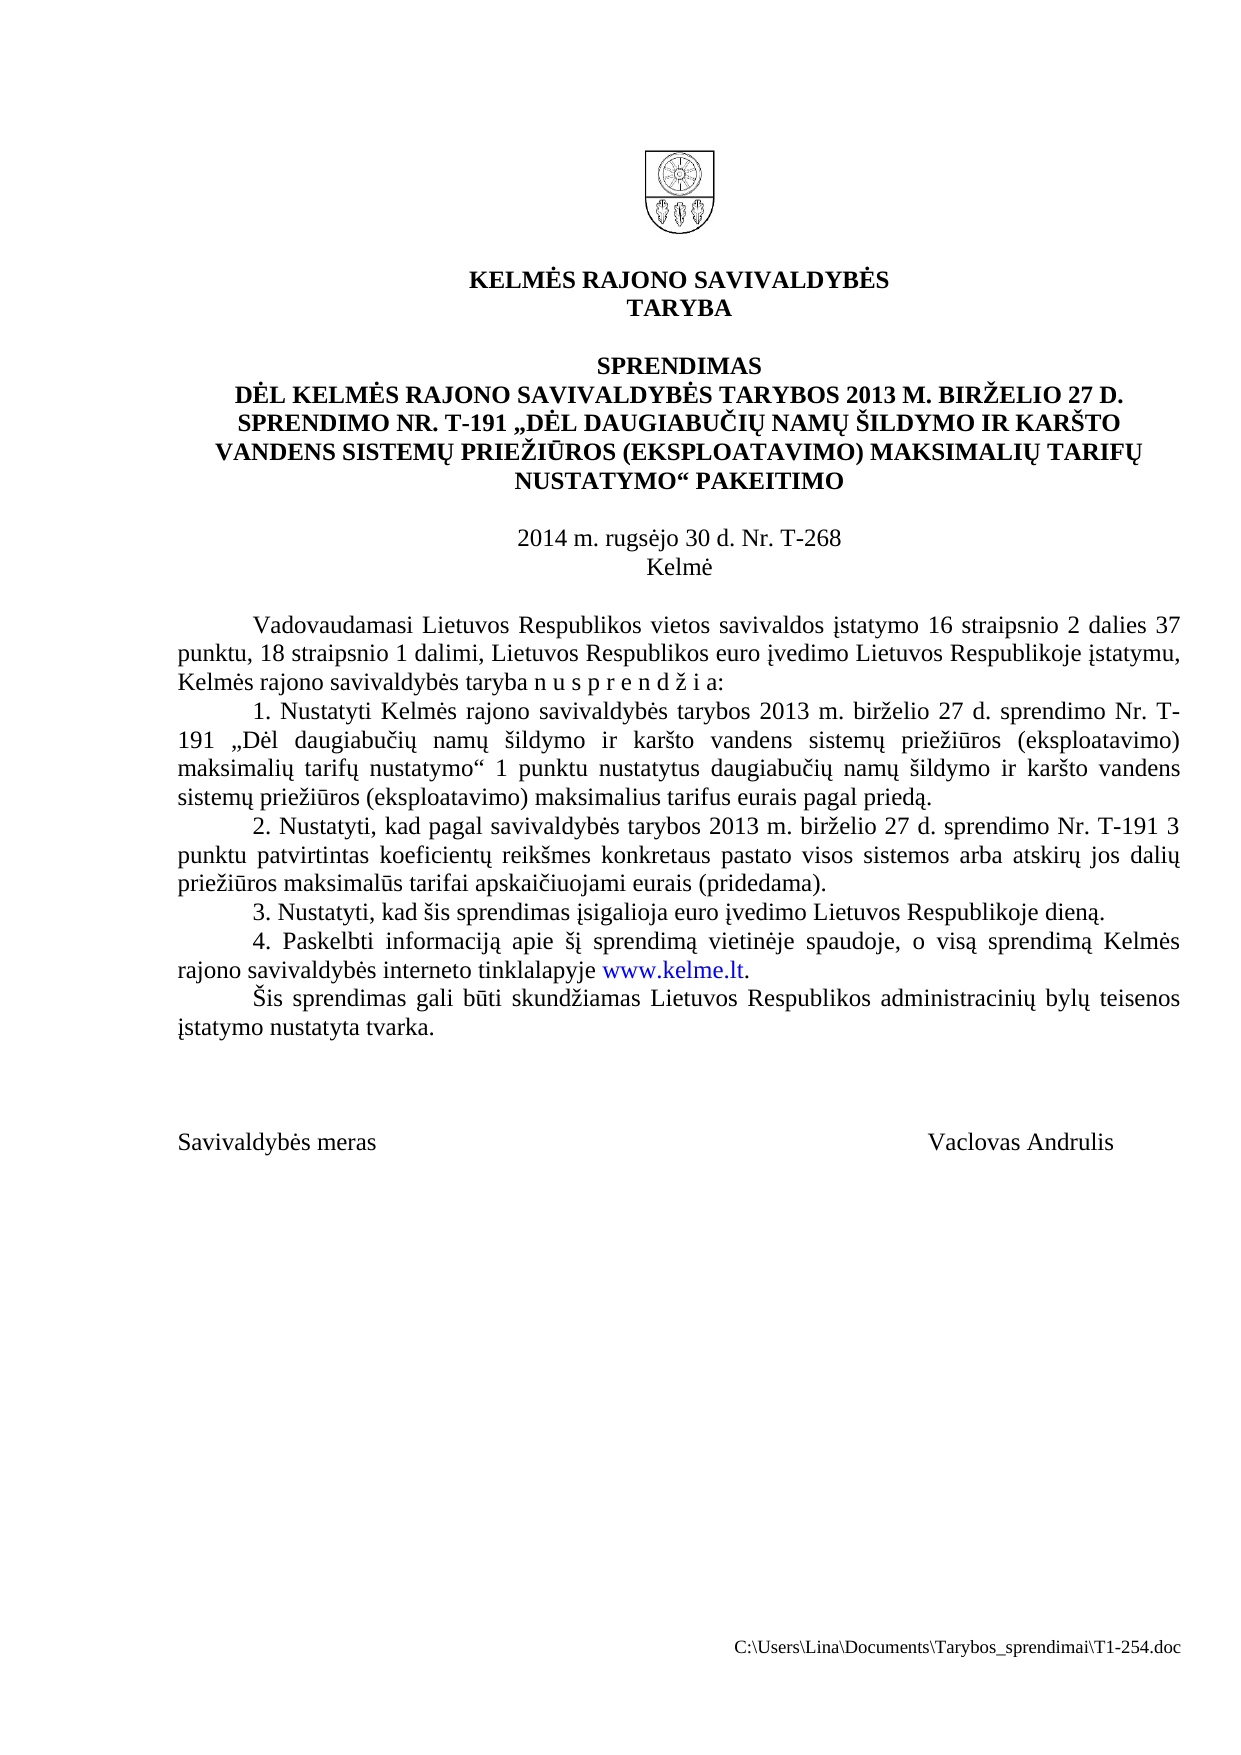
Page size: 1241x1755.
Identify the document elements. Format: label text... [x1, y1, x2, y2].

text Vadovaudamasi Lietuvos Respublikos vietos savivaldos įstatymo 16 straipsnio 2 dalies 37 punktu, 18 straipsnio 1 dalimi, Lietuvos Respublikos euro įvedimo Lietuvos Respublikoje įstatymu, Kelmės rajono savivaldybės taryba n u s p r e n d ž i a: [177, 610, 1181, 696]
text 2. Nustatyti, kad pagal savivaldybės tarybos 2013 m. birželio 27 d. sprendimo Nr. T-191 3 punktu patvirtintas koeficientų reikšmes konkretaus pastato visos sistemos arba atskirų jos dalių priežiūros maksimalūs tarifai apskaičiuojami eurais (pridedama). [177, 811, 1181, 897]
text Šis sprendimas gali būti skundžiamas Lietuvos Respublikos administracinių bylų teisenos įstatymo nustatyta tvarka. [177, 983, 1181, 1041]
text SPRENDIMAS [177, 351, 1181, 380]
text 4. Paskelbti informaciją apie šį sprendimą vietinėje spaudoje, o visą sprendimą Kelmės rajono savivaldybės interneto tinklalapyje www.kelme.lt. [177, 926, 1181, 983]
text Savivaldybės meras Vaclovas Andrulis [177, 1127, 1181, 1156]
text KELMĖS RAJONO SAVIVALDYBĖS [177, 265, 1181, 293]
text TARYBA [177, 293, 1181, 322]
text 2014 m. rugsėjo 30 d. Nr. T-268 [177, 523, 1181, 552]
text Kelmė [177, 552, 1181, 581]
text 3. Nustatyti, kad šis sprendimas įsigalioja euro įvedimo Lietuvos Respublikoje dieną. [177, 897, 1181, 926]
text DĖL KELMĖS RAJONO SAVIVALDYBĖS TARYBOS 2013 M. BIRŽELIO 27 D. SPRENDIMO NR. T-191 „DĖL DAUGIABUČIŲ NAMŲ ŠILDYMO IR KARŠTO VANDENS SISTEMŲ PRIEŽIŪROS (EKSPLOATAVIMO) MAKSIMALIŲ TARIFŲ NUSTATYMO“ PAKEITIMO [177, 380, 1181, 495]
text 1. Nustatyti Kelmės rajono savivaldybės tarybos 2013 m. birželio 27 d. sprendimo Nr. T-191 „Dėl daugiabučių namų šildymo ir karšto vandens sistemų priežiūros (eksploatavimo) maksimalių tarifų nustatymo“ 1 punktu nustatytus daugiabučių namų šildymo ir karšto vandens sistemų priežiūros (eksploatavimo) maksimalius tarifus eurais pagal priedą. [177, 696, 1181, 811]
